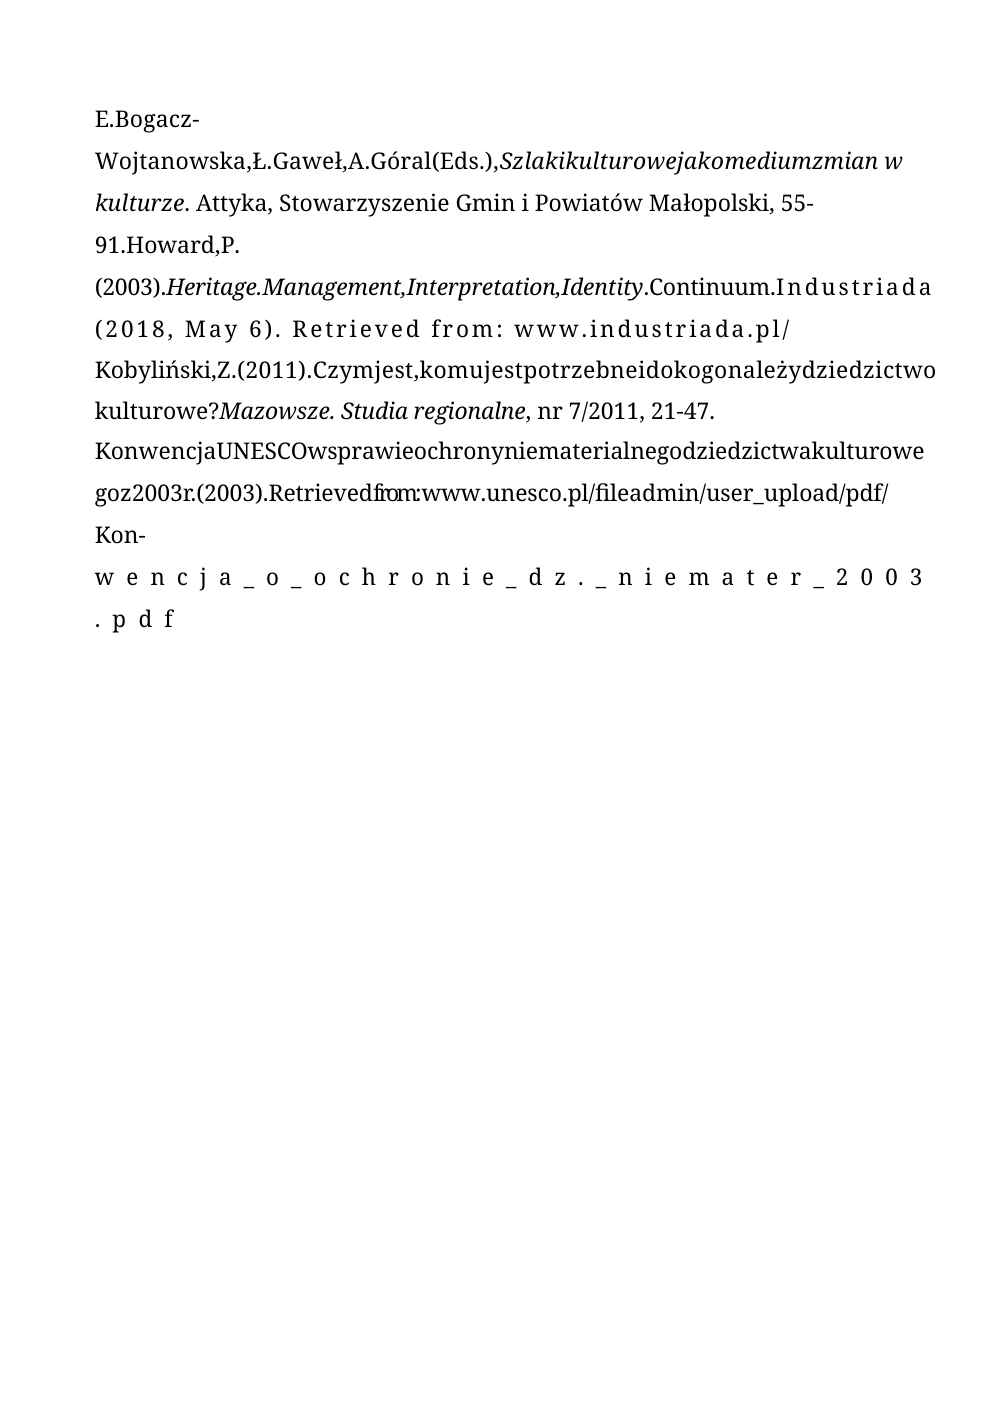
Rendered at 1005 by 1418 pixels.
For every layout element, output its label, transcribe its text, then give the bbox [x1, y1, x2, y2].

text KonwencjaUNESCOwsprawieochronyniematerialnegodziedzictwakulturowegoz2003r.(2003).Retrievedfrom:www.unesco.pl/fileadmin/user_upload/pdf/Kon-wencja_o_ochronie_dz._niemater_2003.pdf [94, 435, 928, 634]
text kulturowe?Mazowsze. Studia regionalne, nr 7/2011, 21-47. [94, 395, 939, 426]
text Kobyliński,Z.(2011).Czymjest,komujestpotrzebneidokogonależydziedzictwo [94, 354, 939, 386]
text E.Bogacz-Wojtanowska,Ł.Gaweł,A.Góral(Eds.),Szlakikulturowejakomediumzmian w kulturze. Attyka, Stowarzyszenie Gmin i Powiatów Małopolski, 55-91.Howard,P.(2003).Heritage.Management,Interpretation,Identity.Continuum.Industriada (2018, May 6). Retrieved from: www.industriada.pl/ [94, 103, 939, 344]
